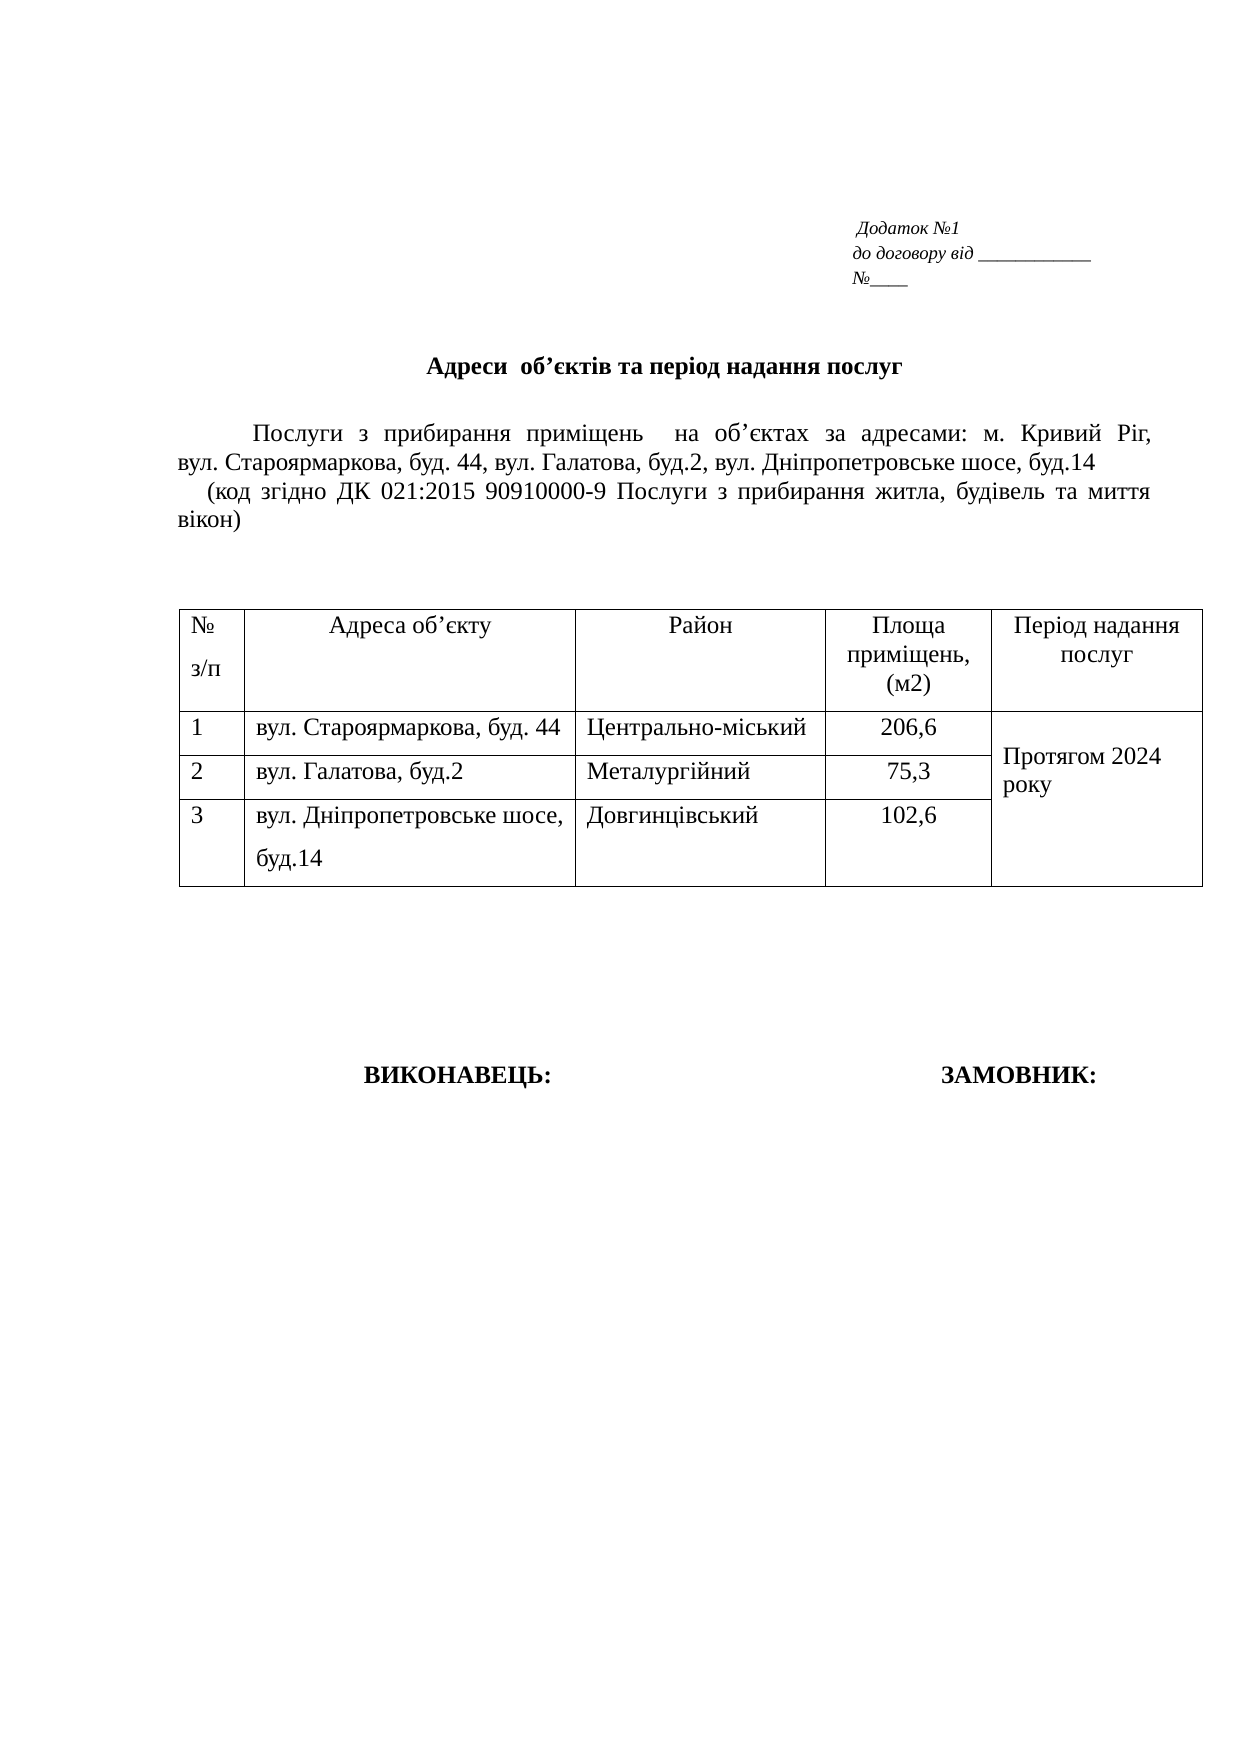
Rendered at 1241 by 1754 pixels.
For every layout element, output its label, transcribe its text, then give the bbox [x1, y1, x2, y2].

table_cell 206,6 [826, 712, 991, 755]
table_cell вул. Галатова, буд.2 [245, 756, 575, 799]
text Адреси об’єктів та період надання послуг [177, 351, 1152, 380]
table_cell Центрально-міський [576, 712, 825, 755]
table_cell 75,3 [826, 756, 991, 799]
table_cell вул. Дніпропетровське шосе, буд.14 [245, 800, 575, 886]
table_cell 3 [180, 800, 244, 886]
table_header ВИКОНАВЕЦЬ: [177, 1060, 738, 1179]
text до договору від ____________ №____ [852, 242, 1152, 288]
table_header Площа приміщень, (м2) [826, 610, 991, 711]
table_cell вул. Староярмаркова, буд. 44 [245, 712, 575, 755]
table_cell Протягом 2024 року [992, 712, 1202, 886]
text Додаток №1 [777, 217, 1152, 239]
table_header № з/п [180, 610, 244, 711]
table_header ЗАМОВНИК: [738, 1060, 1240, 1179]
table_cell Довгинцівський [576, 800, 825, 886]
table_header Район [576, 610, 825, 711]
table_cell 102,6 [826, 800, 991, 886]
table_header Адреса об’єкту [245, 610, 575, 711]
text Послуги з прибирання приміщень на об’єктах за адресами: м. Кривий Ріг, вул. Староярмаркова, буд. 44, вул. Галатова, буд.2, вул. Дніпропетровське шосе, буд.14 [177, 417, 1152, 476]
text (код згідно ДК 021:2015 90910000-9 Послуги з прибирання житла, будівель та миття вікон) [177, 476, 1152, 533]
table_cell 2 [180, 756, 244, 799]
table_cell 1 [180, 712, 244, 755]
table_header Період надання послуг [992, 610, 1202, 711]
table_cell Металургійний [576, 756, 825, 799]
